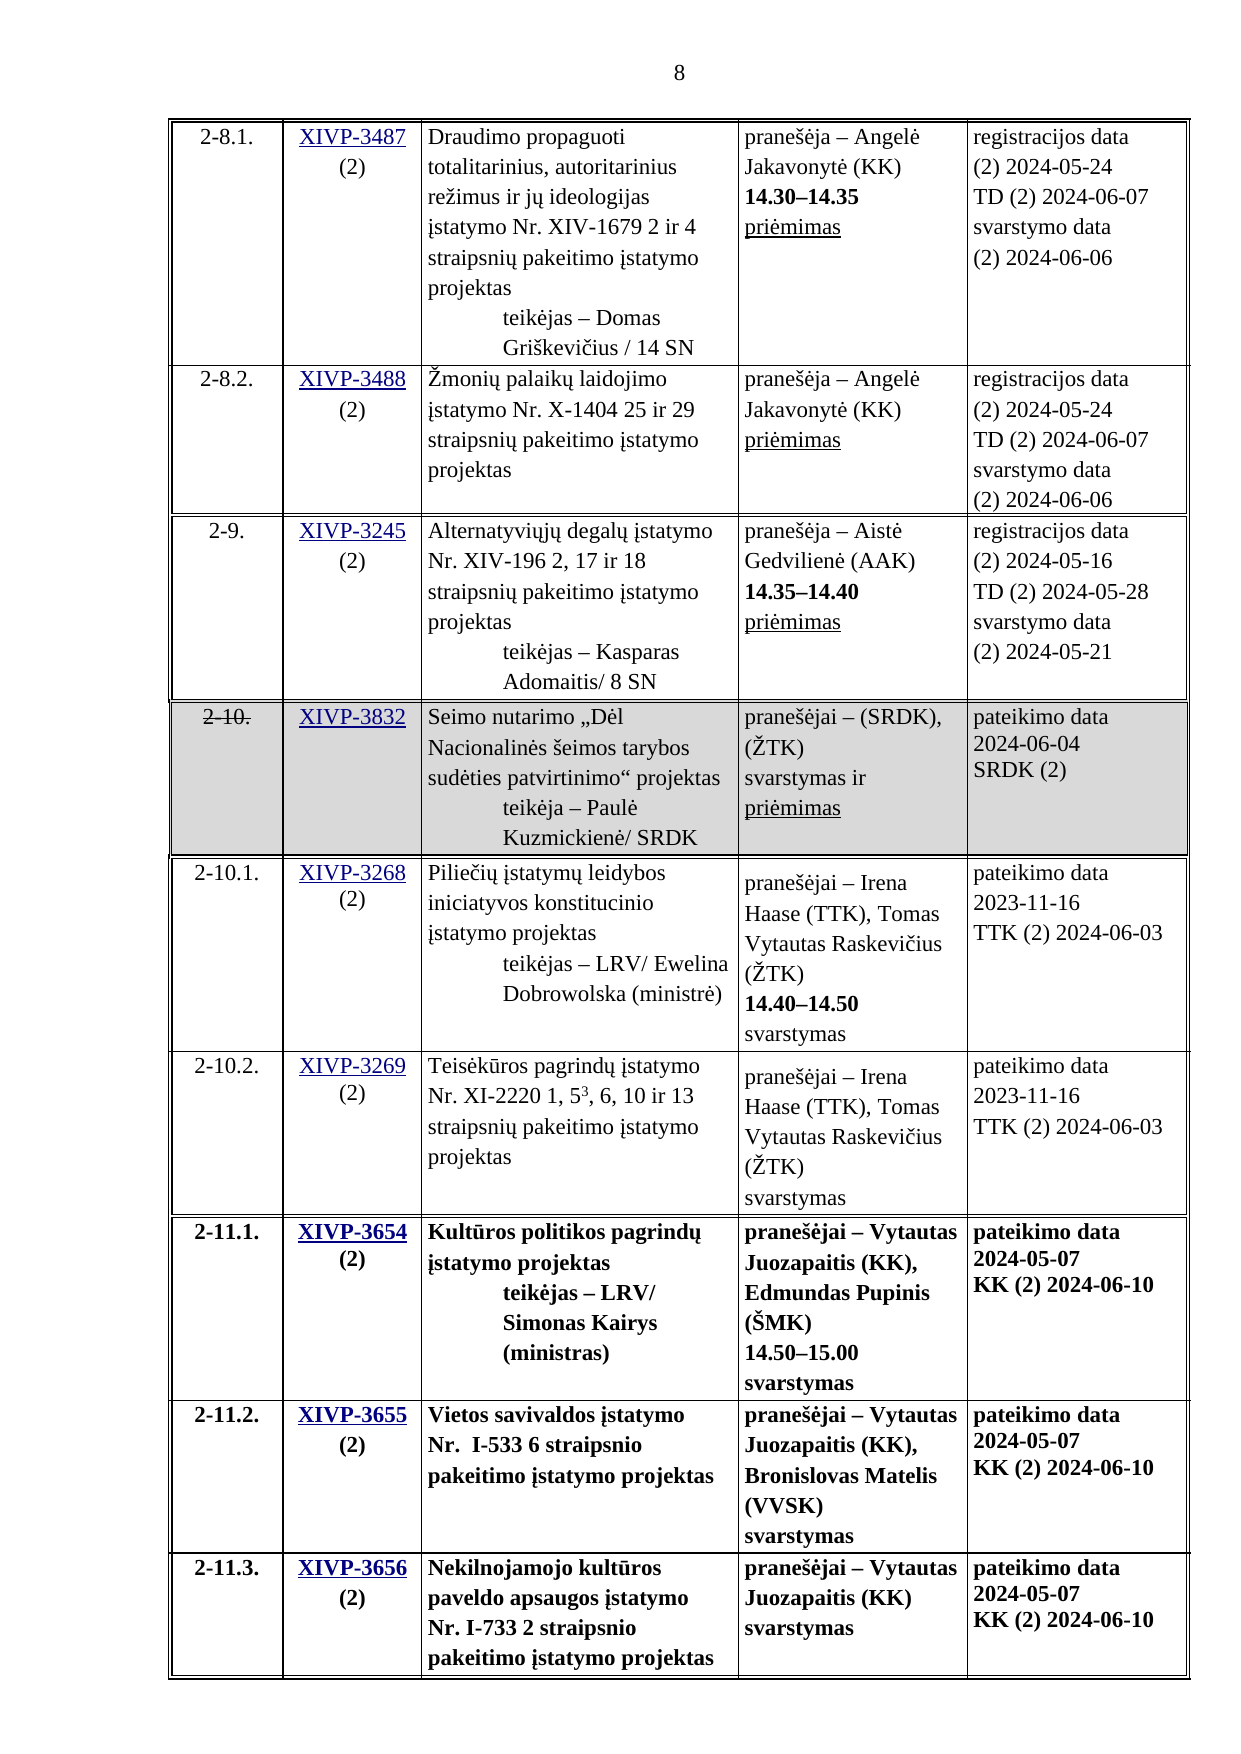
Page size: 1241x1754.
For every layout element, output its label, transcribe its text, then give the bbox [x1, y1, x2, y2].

table_cell pranešėjai – Irena Haase (TTK), Tomas Vytautas Raskevičius (ŽTK) 14.40–14.50 svarstymas [739, 859, 967, 1051]
table_cell XIVP-3655 (2) [284, 1401, 421, 1552]
table_cell 2-11.2. [173, 1401, 282, 1552]
table_cell pranešėjai – Vytautas Juozapaitis (KK), Bronislovas Matelis (VVSK) svarstymas [739, 1401, 967, 1552]
table_cell Alternatyviųjų degalų įstatymo Nr. XIV-196 2, 17 ir 18 straipsnių pakeitimo įstatymo projektas teikėjas – Kasparas Adomaitis/ 8 SN [422, 517, 738, 699]
table_cell pranešėja – Angelė Jakavonytė (KK) priėmimas [739, 366, 967, 513]
table_cell Žmonių palaikų laidojimo įstatymo Nr. X-1404 25 ir 29 straipsnių pakeitimo įstatymo projektas [422, 366, 738, 513]
table_cell Teisėkūros pagrindų įstatymo Nr. XI-2220 1, 53, 6, 10 ir 13 straipsnių pakeitimo įstatymo projektas [422, 1052, 738, 1214]
table_cell pateikimo data 2023-11-16 TTK (2) 2024-06-03 [968, 859, 1186, 1051]
table_cell XIVP-3654 (2) [284, 1218, 421, 1400]
table_cell 2-8.2. [173, 366, 282, 513]
table_cell registracijos data (2) 2024-05-16 TD (2) 2024-05-28 svarstymo data (2) 2024-05-21 [968, 517, 1186, 699]
table_cell 2-10.1. [173, 859, 282, 1051]
table_cell pateikimo data 2023-11-16 TTK (2) 2024-06-03 [968, 1052, 1186, 1214]
table_cell Draudimo propaguoti totalitarinius, autoritarinius režimus ir jų ideologijas įstatymo Nr. XIV-1679 2 ir 4 straipsnių pakeitimo įstatymo projektas teikėjas – Domas Griškevičius / 14 SN [422, 123, 738, 364]
table_cell 2-9. [173, 517, 282, 699]
table_cell [1190, 1552, 1240, 1675]
table_cell 2-10.2. [173, 1052, 282, 1214]
table_cell [1190, 118, 1240, 364]
table_cell Seimo nutarimo „Dėl Nacionalinės šeimos tarybos sudėties patvirtinimo“ projektas teikėja – Paulė Kuzmickienė/ SRDK [422, 703, 738, 854]
table_cell [1190, 1051, 1240, 1214]
table_cell [1190, 513, 1240, 699]
table_cell pateikimo data 2024-05-07 KK (2) 2024-06-10 [968, 1554, 1186, 1675]
table_cell XIVP-3488 (2) [284, 366, 421, 513]
table_cell XIVP-3245 (2) [284, 517, 421, 699]
table_cell 2-8.1. [173, 123, 282, 364]
table_cell 2-10. [172, 703, 282, 854]
table_cell registracijos data (2) 2024-05-24 TD (2) 2024-06-07 svarstymo data (2) 2024-06-06 [968, 123, 1186, 364]
table_cell [1190, 365, 1240, 513]
table_cell pranešėja – Aistė Gedvilienė (AAK) 14.35–14.40 priėmimas [739, 517, 967, 699]
table_cell XIVP-3487 (2) [284, 123, 421, 364]
table_cell pateikimo data 2024-05-07 KK (2) 2024-06-10 [968, 1401, 1186, 1552]
table_cell Nekilnojamojo kultūros paveldo apsaugos įstatymo Nr. I-733 2 straipsnio pakeitimo įstatymo projektas [422, 1554, 738, 1675]
table_cell registracijos data (2) 2024-05-24 TD (2) 2024-06-07 svarstymo data (2) 2024-06-06 [968, 366, 1186, 513]
table_cell XIVP-3269 (2) [284, 1052, 421, 1214]
table_cell 2-11.1. [173, 1218, 282, 1400]
table_cell pateikimo data 2024-06-04 SRDK (2) [968, 703, 1187, 854]
table_cell Vietos savivaldos įstatymo Nr. I-533 6 straipsnio pakeitimo įstatymo projektas [422, 1401, 738, 1552]
table_cell [1190, 699, 1240, 854]
table_cell pranešėja – Angelė Jakavonytė (KK) 14.30–14.35 priėmimas [739, 123, 967, 364]
table_cell XIVP-3268 (2) [284, 859, 421, 1051]
table_cell [1190, 1214, 1240, 1400]
table_cell 2-11.3. [173, 1554, 282, 1675]
table_cell pateikimo data 2024-05-07 KK (2) 2024-06-10 [968, 1218, 1186, 1400]
table_cell pranešėjai – Vytautas Juozapaitis (KK) svarstymas [739, 1554, 967, 1675]
table_cell pranešėjai – Vytautas Juozapaitis (KK), Edmundas Pupinis (ŠMK) 14.50–15.00 svarstymas [739, 1218, 967, 1400]
table_cell XIVP-3832 [284, 703, 421, 854]
table_cell XIVP-3656 (2) [284, 1554, 421, 1675]
table_cell pranešėjai – Irena Haase (TTK), Tomas Vytautas Raskevičius (ŽTK) svarstymas [739, 1052, 967, 1214]
table_cell [1190, 1400, 1240, 1552]
table_cell pranešėjai – (SRDK), (ŽTK) svarstymas ir priėmimas [739, 703, 967, 854]
table_cell Piliečių įstatymų leidybos iniciatyvos konstitucinio įstatymo projektas teikėjas – LRV/ Ewelina Dobrowolska (ministrė) [422, 859, 738, 1051]
table_cell Kultūros politikos pagrindų įstatymo projektas teikėjas – LRV/ Simonas Kairys (ministras) [422, 1218, 738, 1400]
table_cell [1190, 854, 1240, 1051]
